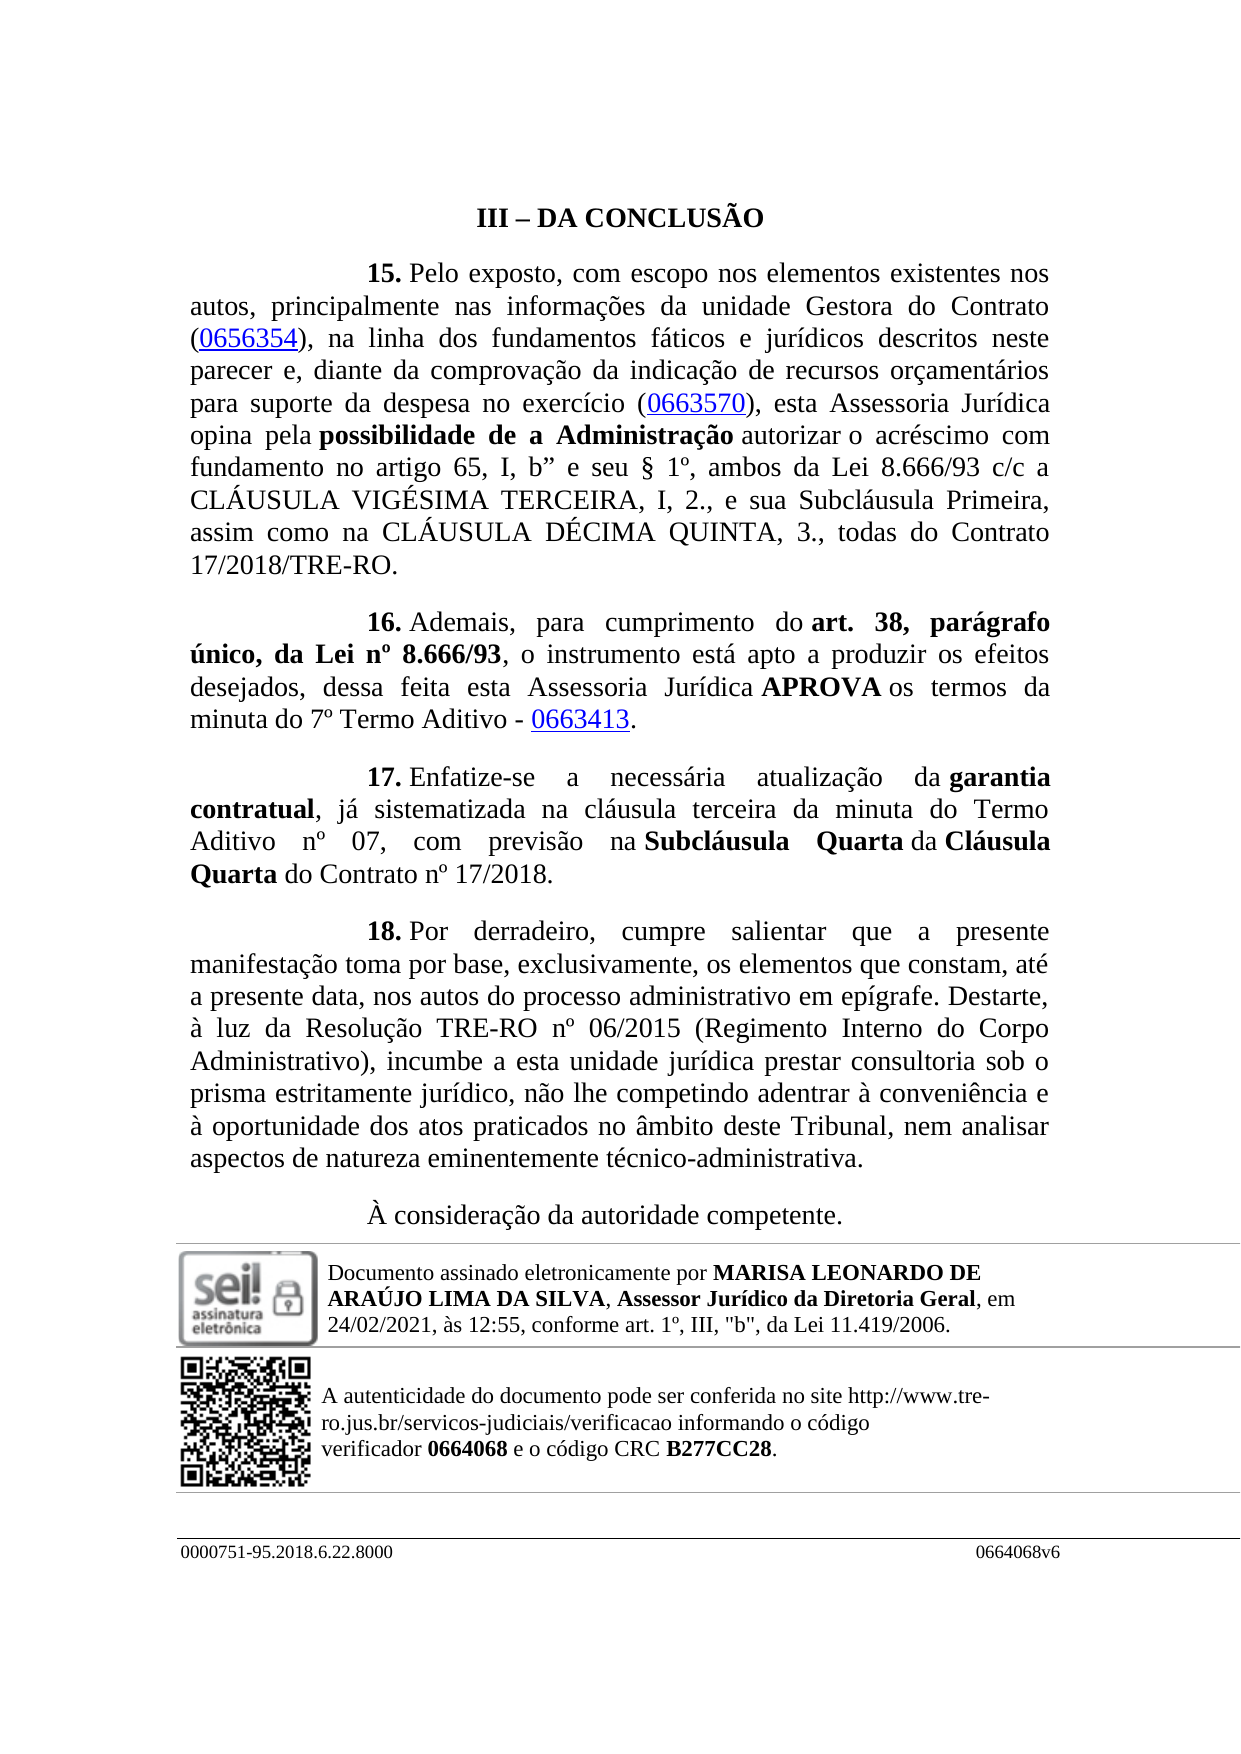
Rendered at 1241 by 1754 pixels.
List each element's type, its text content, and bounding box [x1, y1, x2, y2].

table_header Documento assinado eletronicamente por MARISA LEONARDO DE ARAÚJO LIMA DA SILVA, Assessor Jurídico da Diretoria Geral, em 24/02/2021, às 12:55, conforme art. 1º, III, "b", da Lei 11.419/2006. [326, 1250, 1063, 1346]
text 17. Enfatize-se a necessária atualização da garantia contratual, já sistematizada na cláusula terceira da minuta do Termo Aditivo nº 07, com previsão na Subcláusula Quarta da Cláusula Quarta do Contrato nº 17/2018. [190, 760, 1051, 889]
text 18. Por derradeiro, cumpre salientar que a presente manifestação toma por base, exclusivamente, os elementos que constam, até a presente data, nos autos do processo administrativo em epígrafe. Destarte, à luz da Resolução TRE-RO nº 06/2015 (Regimento Interno do Corpo Administrativo), incumbe a esta unidade jurídica prestar consultoria sob o prisma estritamente jurídico, não lhe competindo adentrar à conveniência e à oportunidade dos atos praticados no âmbito deste Tribunal, nem analisar aspectos de natureza eminentemente técnico-administrativa. [190, 914, 1051, 1173]
table_header 0000751-95.2018.6.22.8000 [177, 1539, 620, 1566]
text 16. Ademais, para cumprimento do art. 38, parágrafo único, da Lei nº 8.666/93, o instrumento está apto a produzir os efeitos desejados, dessa feita esta Assessoria Jurídica APROVA os termos da minuta do 7º Termo Aditivo - 0663413. [190, 605, 1051, 735]
text 15. Pelo exposto, com escopo nos elementos existentes nos autos, principalmente nas informações da unidade Gestora do Contrato (0656354), na linha dos fundamentos fáticos e jurídicos descritos neste parecer e, diante da comprovação da indicação de recursos orçamentários para suporte da despesa no exercício (0663570), esta Assessoria Jurídica opina pela possibilidade de a Administração autorizar o acréscimo com fundamento no artigo 65, I, b” e seu § 1º, ambos da Lei 8.666/93 c/c a CLÁUSULA VIGÉSIMA TERCEIRA, I, 2., e sua Subcláusula Primeira, assim como na CLÁUSULA DÉCIMA QUINTA, 3., todas do Contrato 17/2018/TRE-RO. [190, 256, 1051, 580]
table_header 0664068v6 [620, 1539, 1063, 1566]
table_header [177, 1250, 326, 1346]
text III – DA CONCLUSÃO [177, 201, 1063, 233]
text À consideração da autoridade competente. [190, 1198, 1051, 1231]
table_header A autenticidade do documento pode ser conferida no site http://www.tre-ro.jus.br/servicos-judiciais/verificacao informando o código verificador 0664068 e o código CRC B277CC28. [319, 1353, 1063, 1491]
table_header [177, 1353, 319, 1491]
